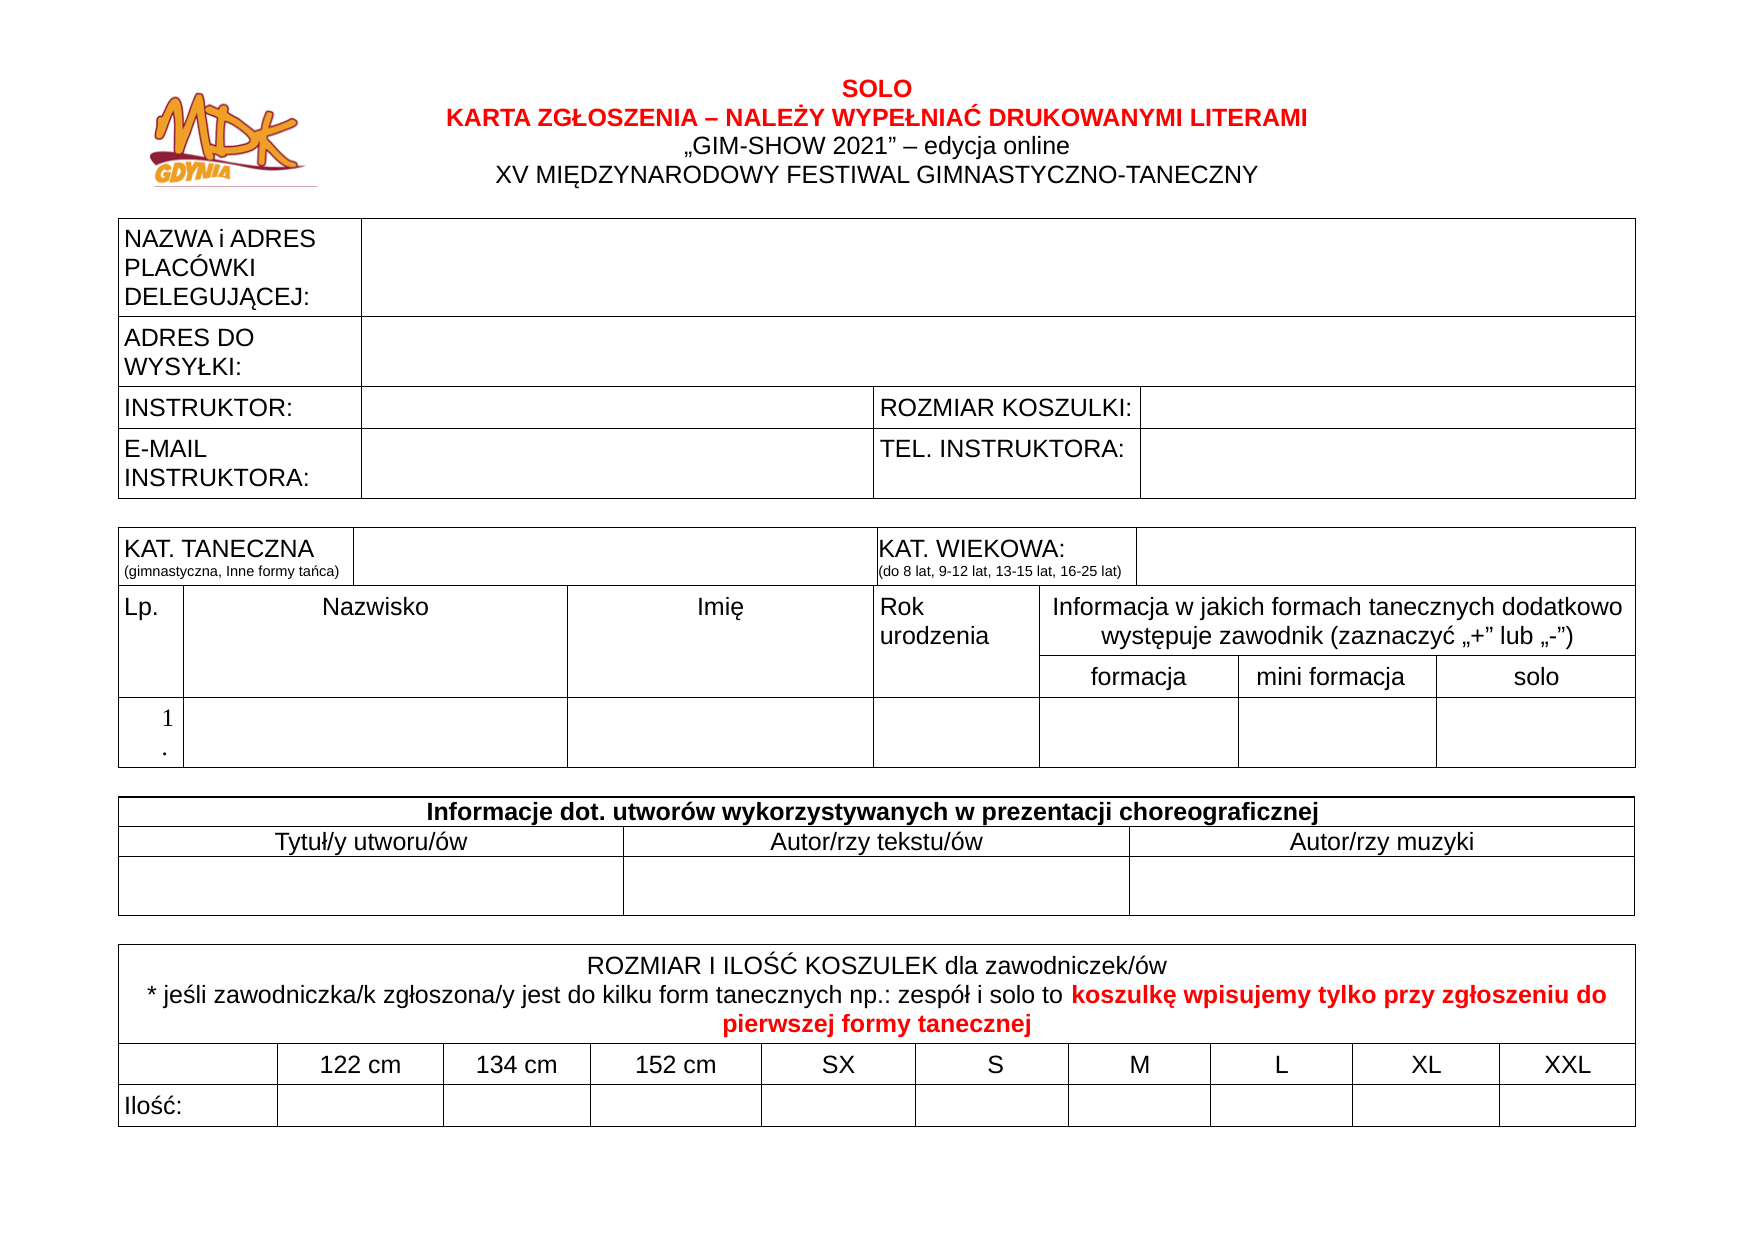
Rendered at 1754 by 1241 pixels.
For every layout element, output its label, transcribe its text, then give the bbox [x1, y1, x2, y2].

table_cell Tytuł/y utworu/ów [119, 827, 623, 856]
table_header NAZWA i ADRES PLACÓWKI DELEGUJĄCEJ: [119, 219, 361, 316]
table_cell [1141, 387, 1635, 427]
table_cell Imię [568, 586, 873, 697]
table_cell Autor/rzy muzyki [1130, 827, 1634, 856]
table_cell Lp. [119, 586, 183, 697]
table_cell [278, 1085, 443, 1126]
table_cell SX [762, 1044, 915, 1084]
table_cell [444, 1085, 590, 1126]
table_cell TEL. INSTRUKTORA: [874, 429, 1140, 497]
table_cell [1239, 698, 1436, 767]
table_cell [624, 857, 1129, 914]
table_cell Ilość: [119, 1085, 277, 1126]
table_cell [362, 429, 873, 497]
table_header KAT. TANECZNA (gimnastyczna, Inne formy tańca) [119, 528, 353, 585]
table_cell [1211, 1085, 1352, 1126]
table_cell L [1211, 1044, 1352, 1084]
table_cell 122 cm [278, 1044, 443, 1084]
table_cell [568, 698, 873, 767]
table_cell E-MAIL INSTRUKTORA: [119, 429, 361, 497]
table_cell INSTRUKTOR: [119, 387, 361, 427]
table_cell Autor/rzy tekstu/ów [624, 827, 1129, 856]
table_header KAT. WIEKOWA: (do 8 lat, 9-12 lat, 13-15 lat, 16-25 lat) [878, 528, 1136, 585]
table_cell [1069, 1085, 1210, 1126]
table_cell Informacja w jakich formach tanecznych dodatkowo występuje zawodnik (zaznaczyć „+” lub „-”) [1040, 586, 1635, 655]
table_cell [119, 698, 183, 767]
table_cell M [1069, 1044, 1210, 1084]
table_cell XL [1353, 1044, 1499, 1084]
table_cell [916, 1085, 1068, 1126]
table_cell [591, 1085, 761, 1126]
table_header [1137, 528, 1635, 585]
table_cell ADRES DO WYSYŁKI: [119, 317, 361, 386]
table_cell [1437, 698, 1635, 767]
table_cell formacja [1040, 656, 1238, 697]
table_cell [874, 698, 1039, 767]
table_cell S [916, 1044, 1068, 1084]
table_header [354, 528, 877, 585]
table_cell Nazwisko [184, 586, 567, 697]
table_cell [119, 857, 623, 914]
table_cell XXL [1500, 1044, 1635, 1084]
table_cell [762, 1085, 915, 1126]
table_cell [1500, 1085, 1635, 1126]
table_header Informacje dot. utworów wykorzystywanych w prezentacji choreograficznej [119, 798, 1634, 826]
table_header [362, 219, 1635, 316]
table_header ROZMIAR I ILOŚĆ KOSZULEK dla zawodniczek/ów * jeśli zawodniczka/k zgłoszona/y jest do kilku form tanecznych np.: zespół i solo to koszulkę wpisujemy tylko przy zgłoszeniu do pierwszej formy tanecznej [119, 945, 1635, 1043]
table_cell [1040, 698, 1238, 767]
table_cell mini formacja [1239, 656, 1436, 697]
table_cell [362, 317, 1635, 386]
table_cell ROZMIAR KOSZULKI: [874, 387, 1140, 427]
table_cell [1130, 857, 1634, 914]
table_cell 152 cm [591, 1044, 761, 1084]
table_cell solo [1437, 656, 1635, 697]
table_cell [1141, 429, 1635, 497]
table_cell 134 cm [444, 1044, 590, 1084]
table_cell [119, 1044, 277, 1084]
table_cell [1353, 1085, 1499, 1126]
table_cell [362, 387, 873, 427]
table_cell Rok urodzenia [874, 586, 1039, 697]
table_cell [184, 698, 567, 767]
